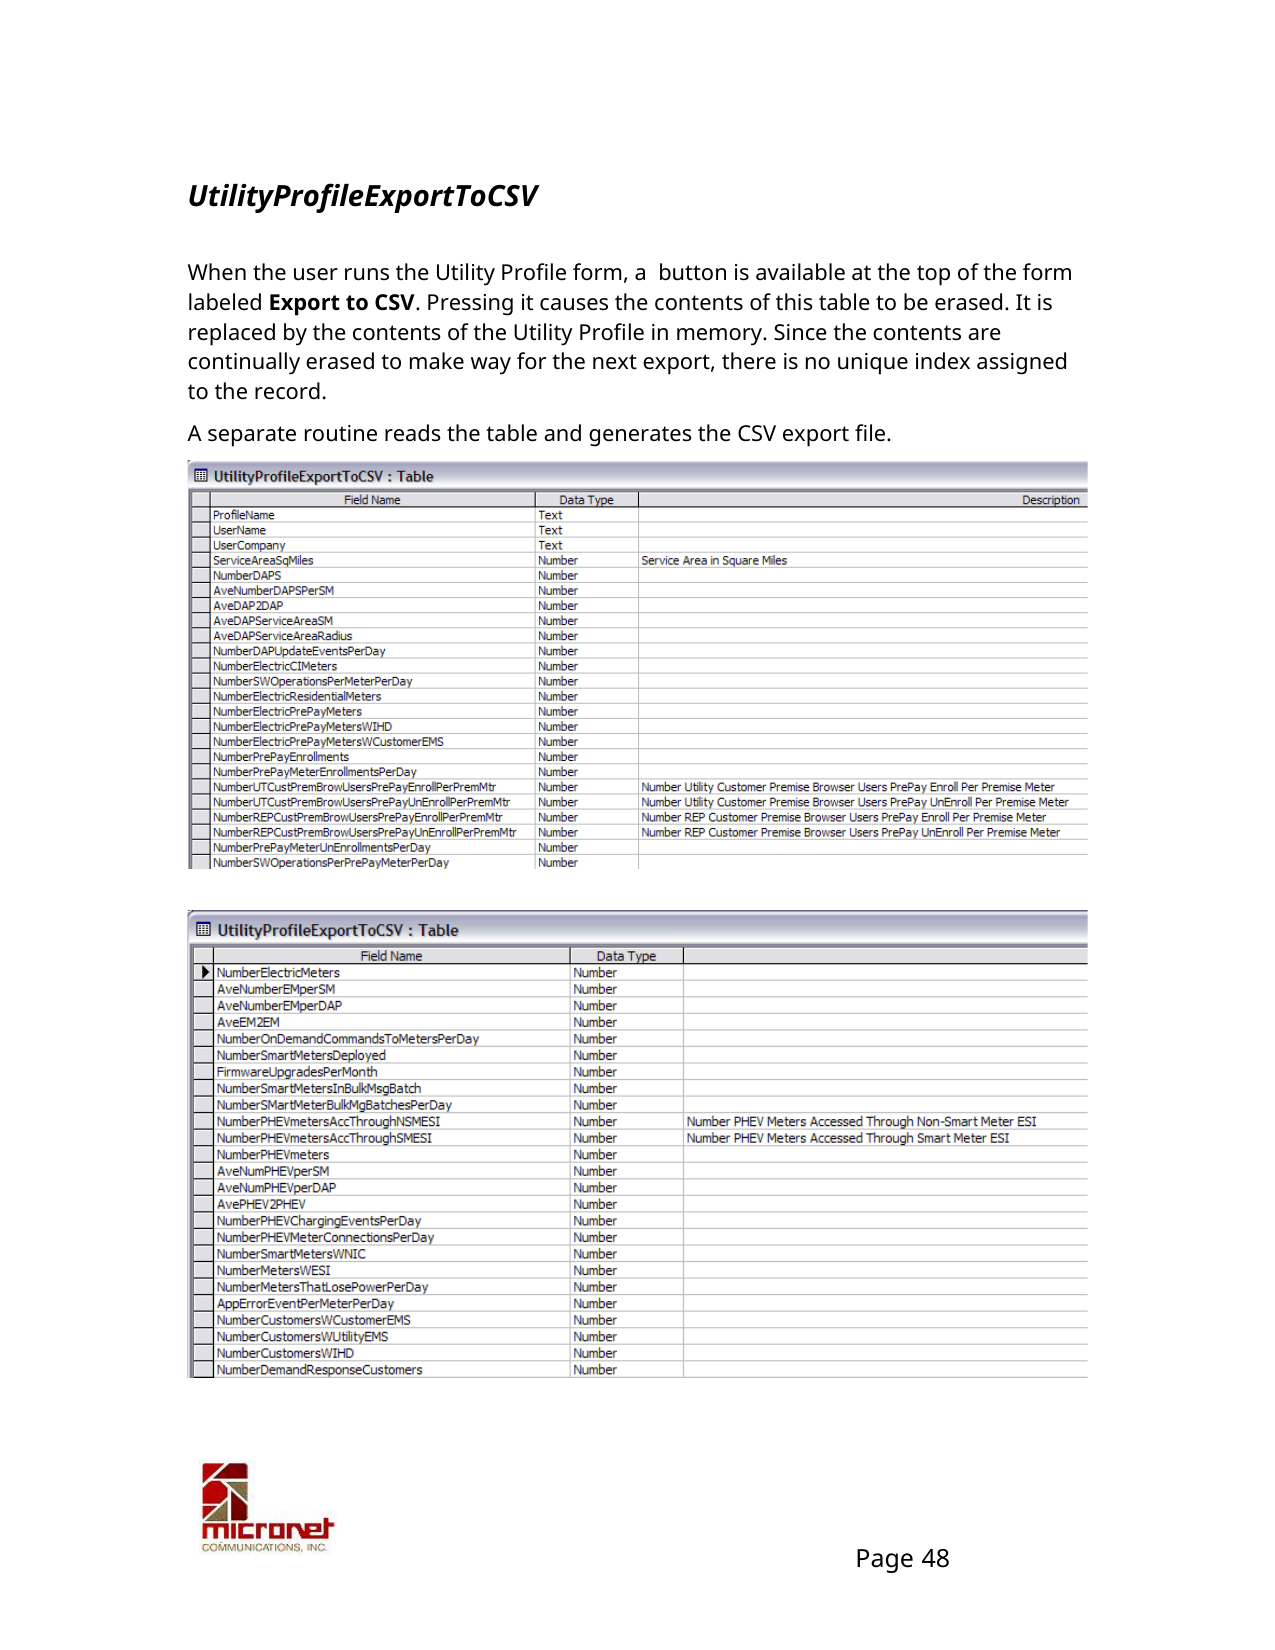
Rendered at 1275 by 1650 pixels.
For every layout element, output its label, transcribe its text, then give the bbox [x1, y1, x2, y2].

picture [187, 460, 1088, 869]
text When the user runs the Utility Profile form, a button is available at the top of the form labeled Export to CSV. Pressing it causes the contents of this table to be erased. It is replaced by the contents of the Utility Profile in memory. Since the contents are continually erased to make way for the next export, there is no unique index assigned to the record. [187, 257, 1087, 406]
picture [198, 1460, 338, 1555]
picture [187, 910, 1088, 1378]
subtitle UtilityProfileExportToCSV [187, 175, 1087, 215]
text A separate routine reads the table and generates the CSV export file. [187, 418, 1087, 448]
